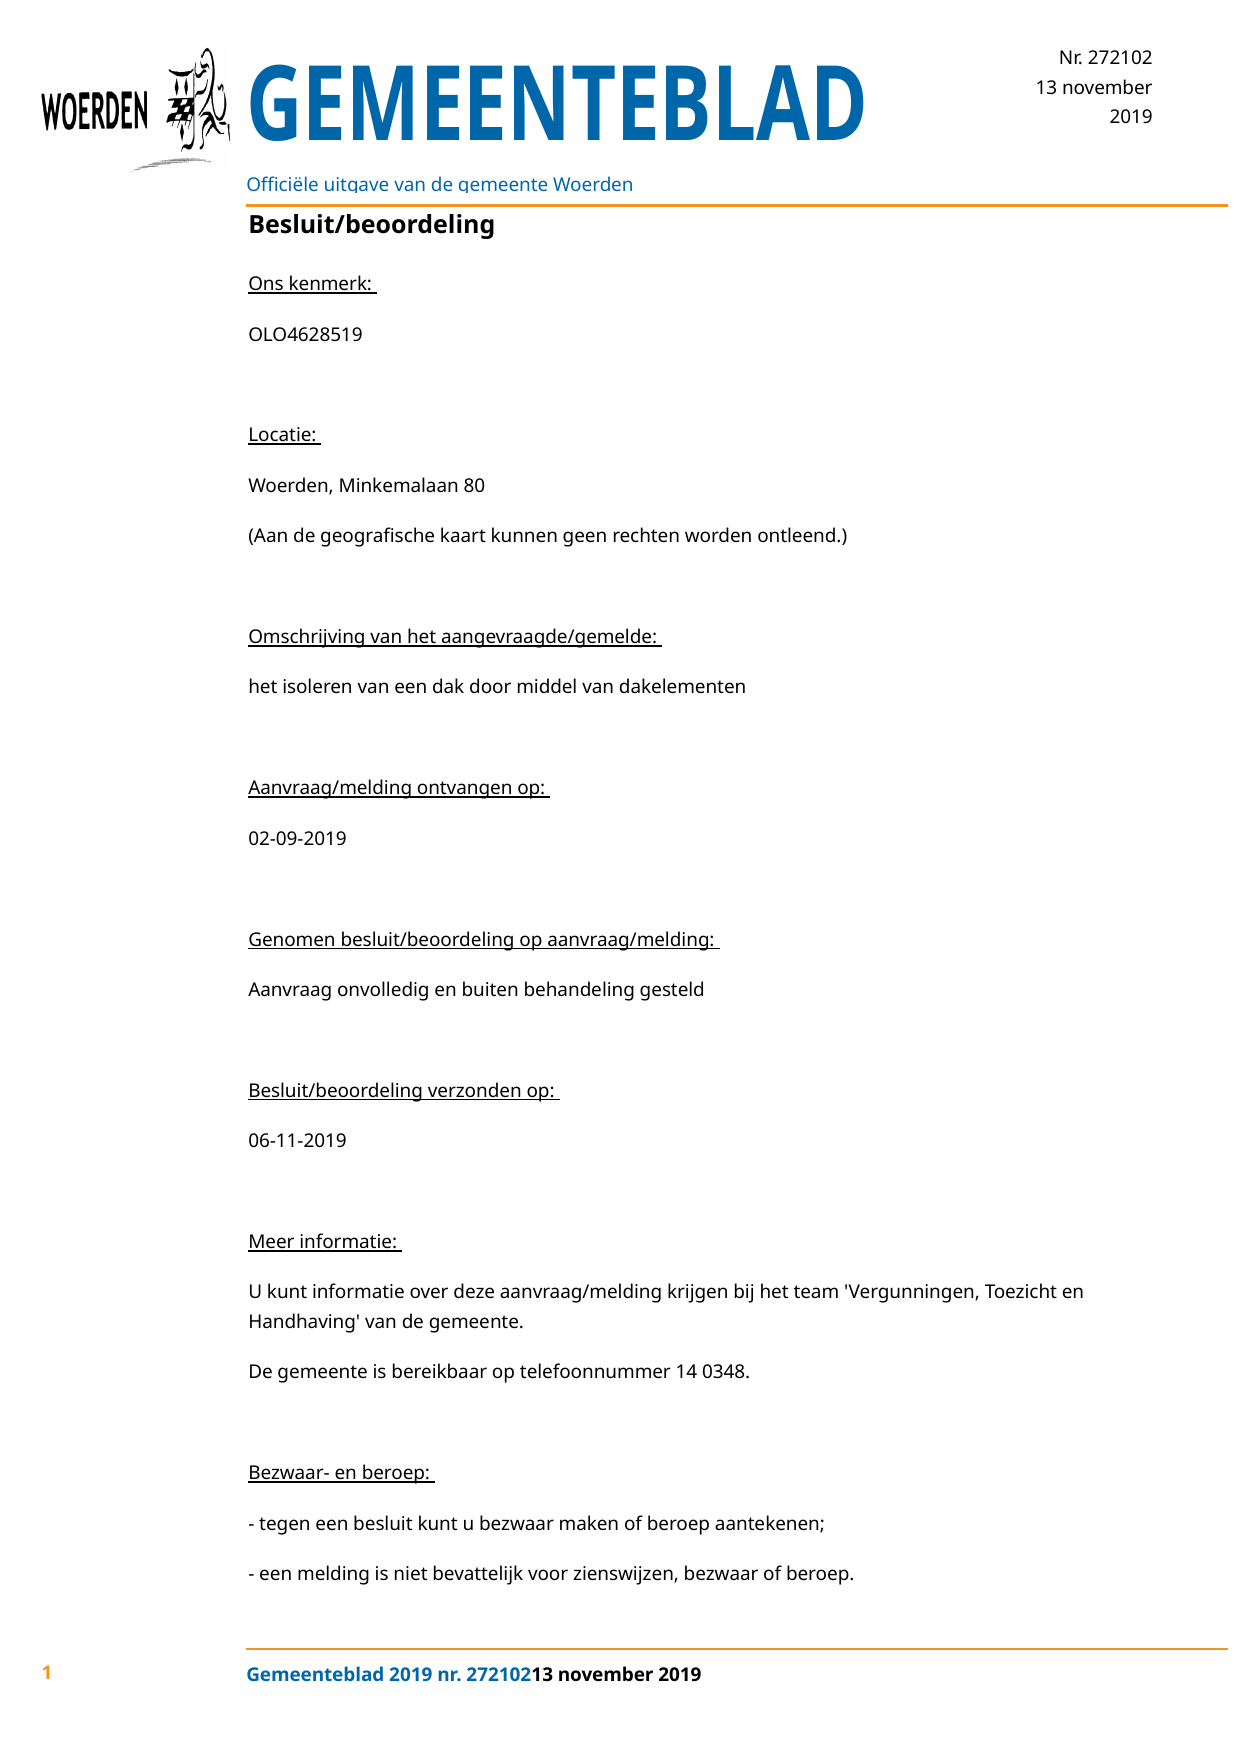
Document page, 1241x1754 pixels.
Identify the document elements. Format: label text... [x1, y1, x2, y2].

text Genomen besluit/beoordeling op aanvraag/melding: [248, 926, 1152, 951]
text Omschrijving van het aangevraagde/gemelde: [248, 623, 1152, 649]
picture [41, 47, 231, 172]
text Besluit/beoordeling [248, 207, 1152, 241]
text OLO4628519 [248, 321, 1152, 346]
text het isoleren van een dak door middel van dakelementen [248, 674, 1152, 699]
text (Aan de geografische kaart kunnen geen rechten worden ontleend.) [248, 522, 1152, 548]
text Ons kenmerk: [248, 270, 1152, 296]
text De gemeente is bereikbaar op telefoonnummer 14 0348. [248, 1359, 1152, 1384]
text Meer informatie: [248, 1228, 1152, 1254]
text Woerden, Minkemalaan 80 [248, 472, 1152, 498]
text Bezwaar- en beroep: [248, 1459, 1152, 1485]
text Aanvraag/melding ontvangen op: [248, 774, 1152, 800]
text Besluit/beoordeling verzonden op: [248, 1077, 1152, 1103]
text 02-09-2019 [248, 825, 1152, 851]
text Locatie: [248, 422, 1152, 447]
text - een melding is niet bevattelijk voor zienswijzen, bezwaar of beroep. [248, 1560, 1152, 1586]
text Aanvraag onvolledig en buiten behandeling gesteld [248, 976, 1152, 1002]
text - tegen een besluit kunt u bezwaar maken of beroep aantekenen; [248, 1510, 1152, 1536]
text U kunt informatie over deze aanvraag/melding krijgen bij het team 'Vergunningen, Toezicht en Handhaving' van de gemeente. [248, 1279, 1152, 1334]
text 06-11-2019 [248, 1127, 1152, 1153]
